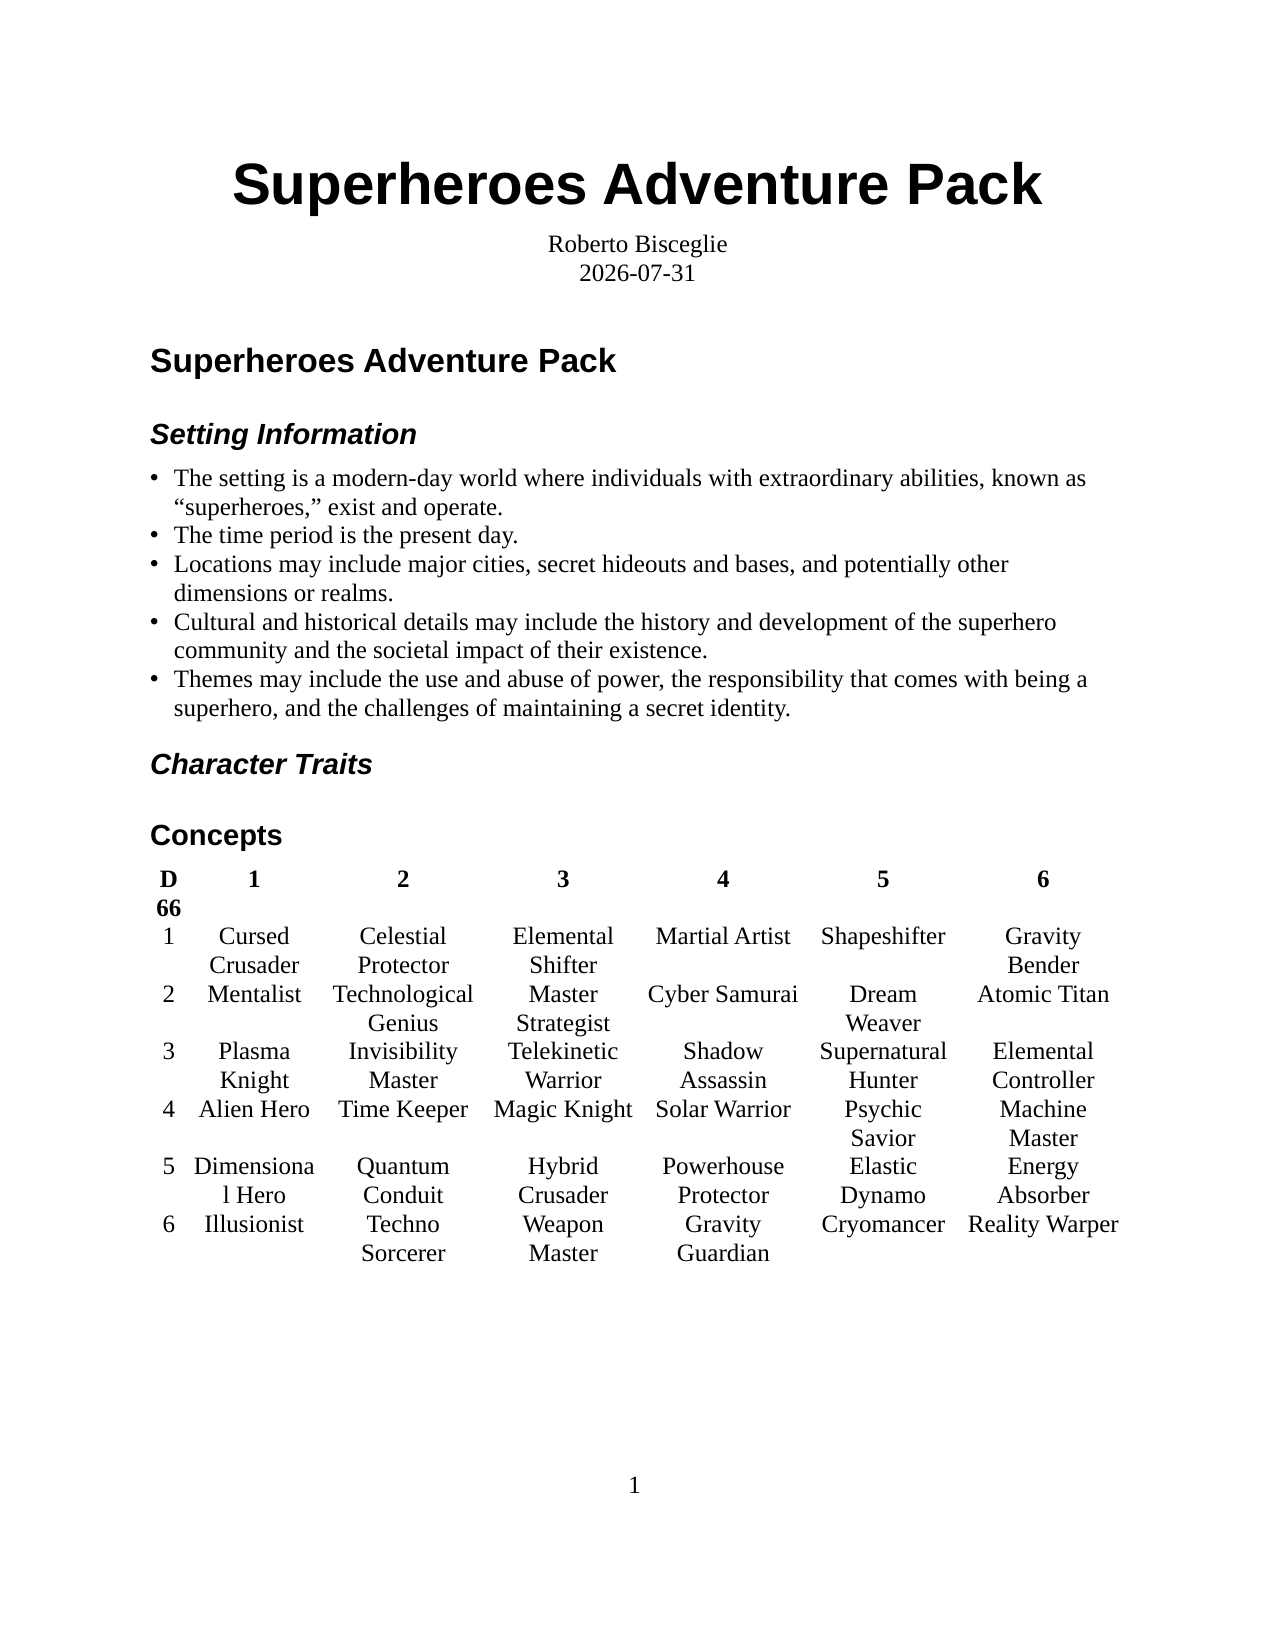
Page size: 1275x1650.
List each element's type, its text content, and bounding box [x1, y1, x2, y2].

table_cell Gravity Guardian [641, 1209, 805, 1266]
title Superheroes Adventure Pack [150, 150, 1125, 217]
table_header 2 [321, 864, 485, 921]
table_cell Cursed Crusader [187, 921, 321, 979]
table_cell Gravity Bender [961, 921, 1125, 979]
list The setting is a modern-day world where individuals with extraordinary abilities, known as “superheroes,” exist and operate. [150, 463, 1125, 521]
table_cell Mentalist [187, 979, 321, 1036]
table_cell 2 [150, 979, 187, 1036]
table_header 1 [187, 864, 321, 921]
table_cell 5 [150, 1151, 187, 1209]
table_cell 3 [150, 1036, 187, 1094]
table_cell Shadow Assassin [641, 1036, 805, 1094]
table_cell Alien Hero [187, 1094, 321, 1151]
table_cell Illusionist [187, 1209, 321, 1266]
table_cell Plasma Knight [187, 1036, 321, 1094]
table_cell Energy Absorber [961, 1151, 1125, 1209]
subtitle Concepts [150, 818, 1125, 851]
list Cultural and historical details may include the history and development of the superhero community and the societal impact of their existence. [150, 607, 1125, 664]
table_cell Master Strategist [485, 979, 641, 1036]
table_cell 4 [150, 1094, 187, 1151]
table_cell Elemental Controller [961, 1036, 1125, 1094]
table_cell Time Keeper [321, 1094, 485, 1151]
table_cell Hybrid Crusader [485, 1151, 641, 1209]
table_cell Quantum Conduit [321, 1151, 485, 1209]
table_cell Martial Artist [641, 921, 805, 979]
table_cell Dimensional Hero [187, 1151, 321, 1209]
table_cell Weapon Master [485, 1209, 641, 1266]
list The time period is the present day. [150, 521, 1125, 549]
table_cell Celestial Protector [321, 921, 485, 979]
text Roberto Bisceglie [150, 229, 1125, 258]
table_cell Machine Master [961, 1094, 1125, 1151]
subtitle Setting Information [150, 417, 1125, 451]
table_cell Solar Warrior [641, 1094, 805, 1151]
table_cell Reality Warper [961, 1209, 1125, 1266]
table_cell Telekinetic Warrior [485, 1036, 641, 1094]
table_header 3 [485, 864, 641, 921]
table_cell Cryomancer [805, 1209, 961, 1266]
table_header 4 [641, 864, 805, 921]
table_cell Psychic Savior [805, 1094, 961, 1151]
table_cell Supernatural Hunter [805, 1036, 961, 1094]
table_cell Shapeshifter [805, 921, 961, 979]
table_cell Techno Sorcerer [321, 1209, 485, 1266]
table_cell Dream Weaver [805, 979, 961, 1036]
list Locations may include major cities, secret hideouts and bases, and potentially other dimensions or realms. [150, 549, 1125, 607]
table_cell Magic Knight [485, 1094, 641, 1151]
table_cell Technological Genius [321, 979, 485, 1036]
table_cell Invisibility Master [321, 1036, 485, 1094]
table_cell Powerhouse Protector [641, 1151, 805, 1209]
table_cell 1 [150, 921, 187, 979]
table_cell 6 [150, 1209, 187, 1266]
table_cell Elemental Shifter [485, 921, 641, 979]
table_header 5 [805, 864, 961, 921]
table_cell Elastic Dynamo [805, 1151, 961, 1209]
subtitle Character Traits [150, 747, 1125, 780]
table_header D66 [150, 864, 187, 921]
table_cell Cyber Samurai [641, 979, 805, 1036]
list Themes may include the use and abuse of power, the responsibility that comes with being a superhero, and the challenges of maintaining a secret identity. [150, 664, 1125, 722]
table_cell Atomic Titan [961, 979, 1125, 1036]
subtitle Superheroes Adventure Pack [150, 341, 1125, 379]
table_header 6 [961, 864, 1125, 921]
text 2026-07-31 [150, 258, 1125, 287]
